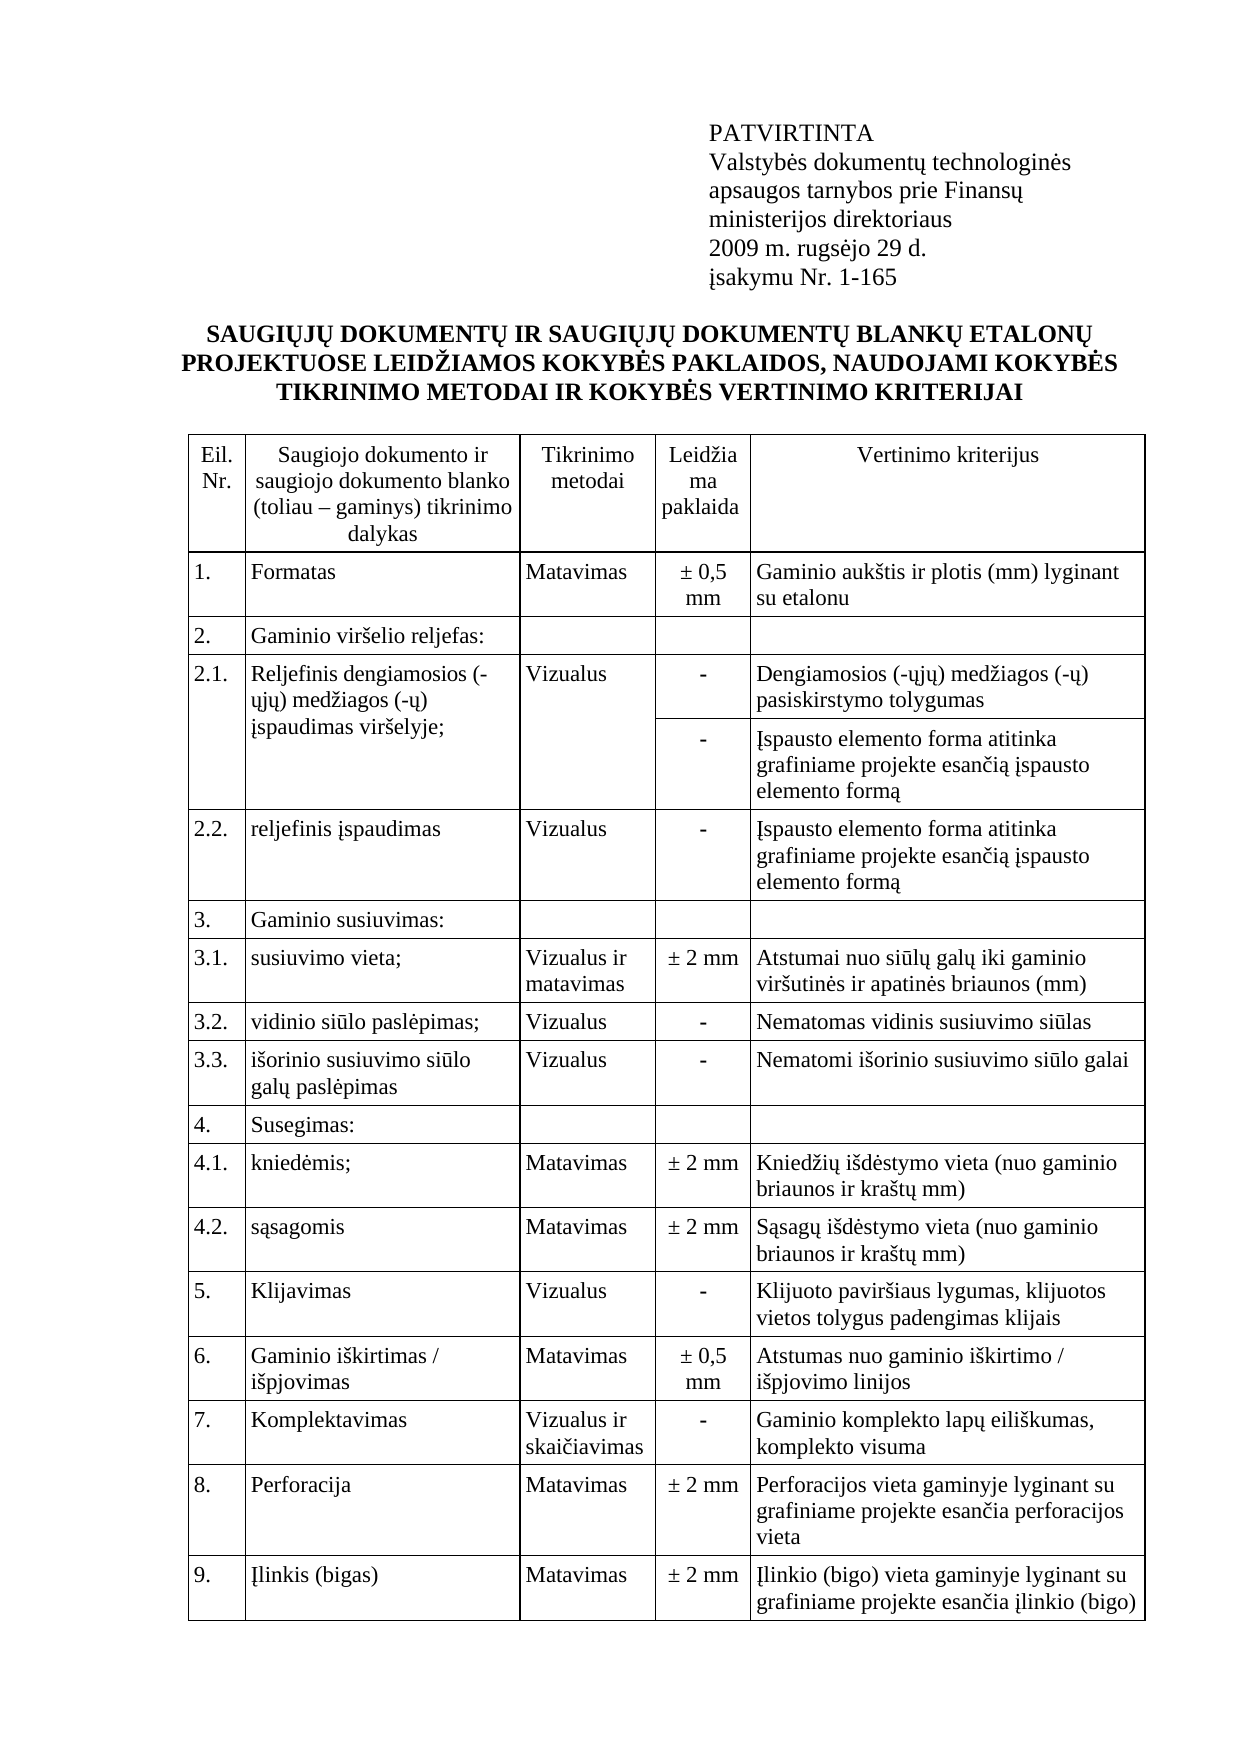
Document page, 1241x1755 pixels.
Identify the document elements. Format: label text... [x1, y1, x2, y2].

table_cell Vizualus [521, 655, 655, 809]
table_header Leidžiama paklaida [656, 435, 750, 551]
table_cell ± 2 mm [656, 1208, 750, 1271]
table_cell - [656, 1401, 750, 1464]
table_cell 4. [189, 1106, 245, 1142]
table_cell Įlinkio (bigo) vieta gaminyje lyginant su grafiniame projekte esančia įlinkio (bigo) [751, 1556, 1144, 1619]
table_cell [656, 901, 750, 938]
table_cell [751, 617, 1144, 654]
table_cell Matavimas [521, 1208, 655, 1271]
table_header Tikrinimo metodai [521, 435, 655, 551]
table_cell 4.1. [189, 1144, 245, 1207]
table_cell Reljefinis dengiamosios (-ųjų) medžiagos (-ų) įspaudimas viršelyje; [246, 655, 519, 809]
table_cell Vizualus [521, 810, 655, 900]
table_cell 4.2. [189, 1208, 245, 1271]
text ministerijos direktoriaus [177, 204, 1122, 233]
table_cell 2. [189, 617, 245, 654]
table_cell susiuvimo vieta; [246, 939, 519, 1002]
table_cell išorinio susiuvimo siūlo galų paslėpimas [246, 1041, 519, 1104]
table_cell Matavimas [521, 1556, 655, 1619]
table_cell Vizualus [521, 1272, 655, 1336]
table_cell ± 0,5 mm [656, 553, 750, 616]
table_cell 6. [189, 1337, 245, 1400]
table_cell Kniedžių išdėstymo vieta (nuo gaminio briaunos ir kraštų mm) [751, 1144, 1144, 1207]
table_cell [751, 901, 1144, 938]
table_cell [521, 617, 655, 654]
table_cell sąsagomis [246, 1208, 519, 1271]
text apsaugos tarnybos prie Finansų [177, 176, 1122, 204]
table_cell ± 2 mm [656, 1465, 750, 1555]
table_cell Perforacija [246, 1465, 519, 1555]
table_cell Vizualus ir matavimas [521, 939, 655, 1002]
text Valstybės dokumentų technologinės [177, 147, 1122, 176]
table_cell Įspausto elemento forma atitinka grafiniame projekte esančią įspausto elemento formą [751, 810, 1144, 900]
table_cell 2.1. [189, 655, 245, 809]
table_cell - [656, 655, 750, 718]
table_cell Matavimas [521, 553, 655, 616]
table_cell Perforacijos vieta gaminyje lyginant su grafiniame projekte esančia perforacijos vieta [751, 1465, 1144, 1555]
table_cell ± 2 mm [656, 1556, 750, 1619]
table_cell - [656, 1003, 750, 1040]
table_cell 3.3. [189, 1041, 245, 1104]
table_cell Gaminio viršelio reljefas: [246, 617, 519, 654]
table_cell Sąsagų išdėstymo vieta (nuo gaminio briaunos ir kraštų mm) [751, 1208, 1144, 1271]
table_cell [656, 617, 750, 654]
table_cell [656, 1106, 750, 1142]
table_cell Atstumas nuo gaminio iškirtimo / išpjovimo linijos [751, 1337, 1144, 1400]
table_cell Nematomi išorinio susiuvimo siūlo galai [751, 1041, 1144, 1104]
table_cell 7. [189, 1401, 245, 1464]
table_cell - [656, 1041, 750, 1104]
table_cell 3. [189, 901, 245, 938]
text 2009 m. rugsėjo 29 d. [177, 233, 1122, 262]
table_cell Vizualus ir skaičiavimas [521, 1401, 655, 1464]
table_cell Formatas [246, 553, 519, 616]
table_cell Įlinkis (bigas) [246, 1556, 519, 1619]
table_header Saugiojo dokumento ir saugiojo dokumento blanko (toliau – gaminys) tikrinimo dalykas [246, 435, 519, 551]
table_cell Nematomas vidinis susiuvimo siūlas [751, 1003, 1144, 1040]
table_cell Gaminio aukštis ir plotis (mm) lyginant su etalonu [751, 553, 1144, 616]
table_cell vidinio siūlo paslėpimas; [246, 1003, 519, 1040]
table_header Vertinimo kriterijus [751, 435, 1144, 551]
table_cell ± 2 mm [656, 1144, 750, 1207]
text PATVIRTINTA [709, 118, 1122, 147]
table_cell 3.2. [189, 1003, 245, 1040]
table_cell 9. [189, 1556, 245, 1619]
text SAUGIŲJŲ DOKUMENTŲ IR SAUGIŲJŲ DOKUMENTŲ BLANKŲ ETALONŲ PROJEKTUOSE LEIDŽIAMOS KOKYBĖS PAKLAIDOS, NAUDOJAMI KOKYBĖS TIKRINIMO METODAI IR KOKYBĖS VERTINIMO KRITERIJAI [177, 319, 1122, 406]
table_cell Matavimas [521, 1337, 655, 1400]
table_cell Susegimas: [246, 1106, 519, 1142]
table_cell 8. [189, 1465, 245, 1555]
table_cell Dengiamosios (-ųjų) medžiagos (-ų) pasiskirstymo tolygumas [751, 655, 1144, 718]
table_cell - [656, 1272, 750, 1336]
table_cell kniedėmis; [246, 1144, 519, 1207]
table_header Eil. Nr. [189, 435, 245, 551]
table_cell Vizualus [521, 1003, 655, 1040]
table_cell [521, 1106, 655, 1142]
table_cell Įspausto elemento forma atitinka grafiniame projekte esančią įspausto elemento formą [751, 719, 1144, 809]
text įsakymu Nr. 1-165 [177, 262, 1122, 291]
table_cell ± 2 mm [656, 939, 750, 1002]
table_cell Gaminio iškirtimas / išpjovimas [246, 1337, 519, 1400]
table_cell Komplektavimas [246, 1401, 519, 1464]
table_cell 3.1. [189, 939, 245, 1002]
table_cell Atstumai nuo siūlų galų iki gaminio viršutinės ir apatinės briaunos (mm) [751, 939, 1144, 1002]
table_cell 1. [189, 553, 245, 616]
table_cell reljefinis įspaudimas [246, 810, 519, 900]
table_cell Klijuoto paviršiaus lygumas, klijuotos vietos tolygus padengimas klijais [751, 1272, 1144, 1336]
table_cell - [656, 810, 750, 900]
table_cell 2.2. [189, 810, 245, 900]
table_cell ± 0,5 mm [656, 1337, 750, 1400]
table_cell Vizualus [521, 1041, 655, 1104]
table_cell 5. [189, 1272, 245, 1336]
table_cell - [656, 719, 750, 809]
table_cell [521, 901, 655, 938]
table_cell Matavimas [521, 1144, 655, 1207]
table_cell Klijavimas [246, 1272, 519, 1336]
table_cell Gaminio susiuvimas: [246, 901, 519, 938]
table_cell [751, 1106, 1144, 1142]
table_cell Matavimas [521, 1465, 655, 1555]
table_cell Gaminio komplekto lapų eiliškumas, komplekto visuma [751, 1401, 1144, 1464]
